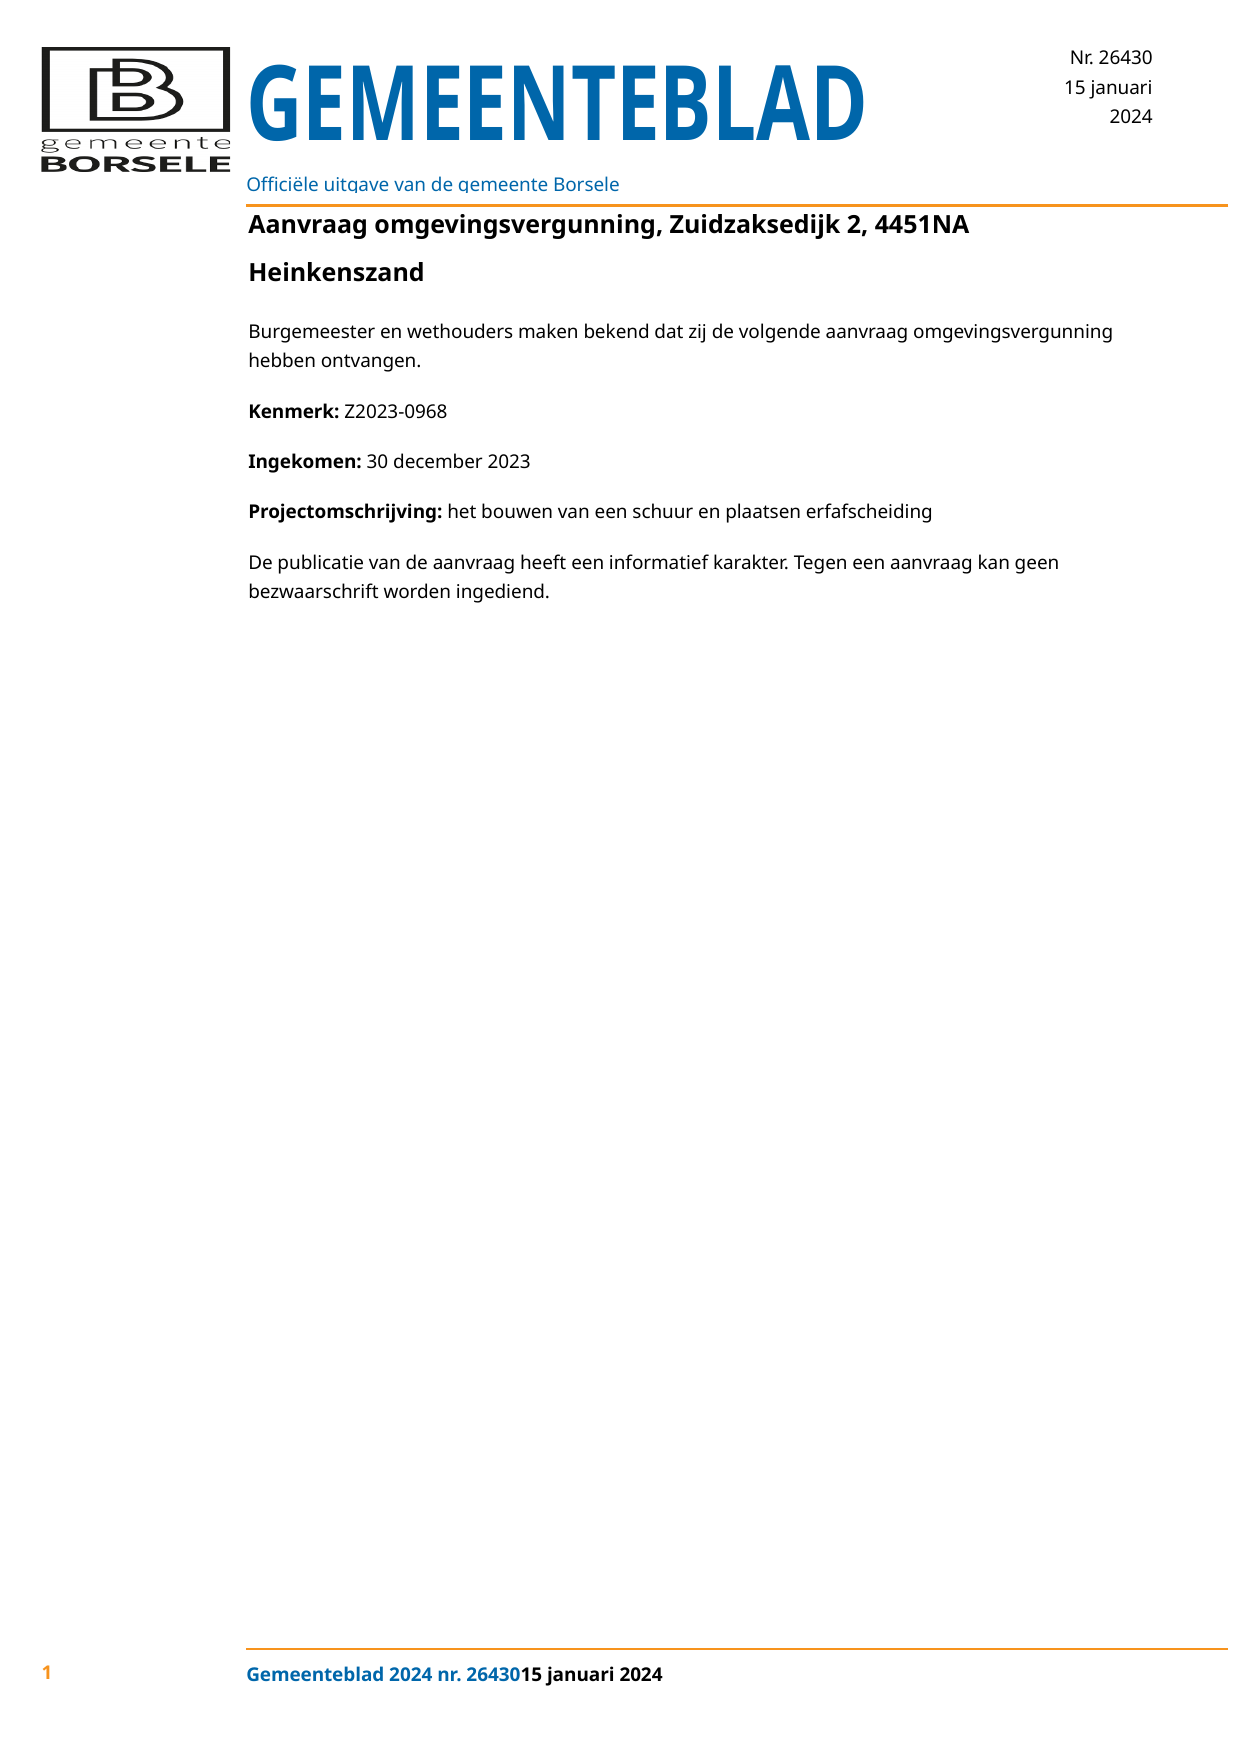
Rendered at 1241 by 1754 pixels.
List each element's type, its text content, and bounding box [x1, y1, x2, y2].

text Kenmerk: Z2023-0968 [248, 398, 1152, 424]
text De publicatie van de aanvraag heeft een informatief karakter. Tegen een aanvraag kan geen bezwaarschrift worden ingediend. [248, 549, 1152, 604]
text Burgemeester en wethouders maken bekend dat zij de volgende aanvraag omgevingsvergunning hebben ontvangen. [248, 318, 1152, 373]
text Aanvraag omgevingsvergunning, Zuidzaksedijk 2, 4451NA Heinkenszand [248, 207, 1152, 288]
picture [41, 47, 231, 172]
text Projectomschrijving: het bouwen van een schuur en plaatsen erfafscheiding [248, 499, 1152, 524]
text Ingekomen: 30 december 2023 [248, 448, 1152, 474]
